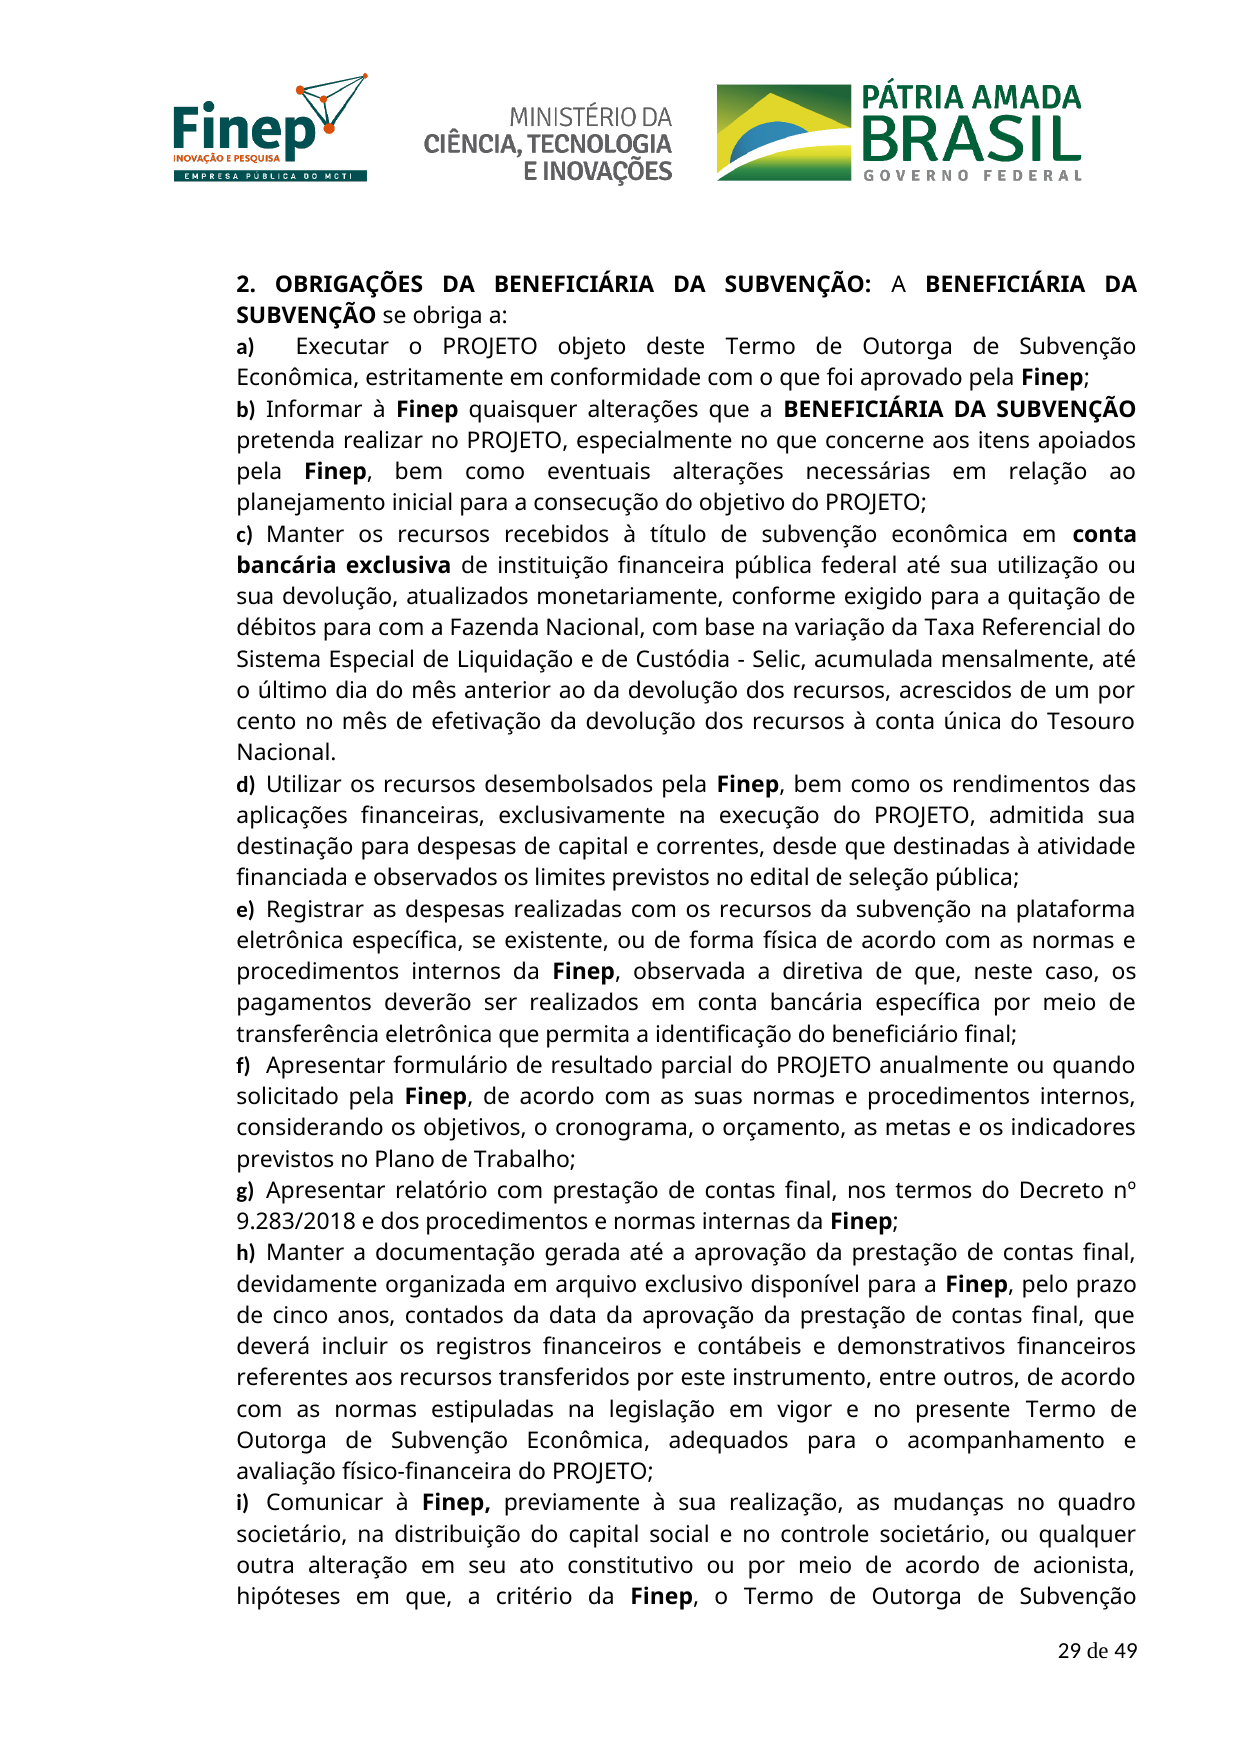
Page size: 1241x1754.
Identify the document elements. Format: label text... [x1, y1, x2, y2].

list Utilizar os recursos desembolsados pela Finep, bem como os rendimentos das aplicações financeiras, exclusivamente na execução do PROJETO, admitida sua destinação para despesas de capital e correntes, desde que destinadas à atividade financiada e observados os limites previstos no edital de seleção pública; [236, 767, 1137, 892]
text 2. OBRIGAÇÕES DA BENEFICIÁRIA DA SUBVENÇÃO: A BENEFICIÁRIA DA SUBVENÇÃO se obriga a: [236, 267, 1137, 330]
list Registrar as despesas realizadas com os recursos da subvenção na plataforma eletrônica específica, se existente, ou de forma física de acordo com as normas e procedimentos internos da Finep, observada a diretiva de que, neste caso, os pagamentos deverão ser realizados em conta bancária específica por meio de transferência eletrônica que permita a identificação do beneficiário final; [236, 892, 1137, 1049]
list Executar o PROJETO objeto deste Termo de Outorga de Subvenção Econômica, estritamente em conformidade com o que foi aprovado pela Finep; [236, 330, 1137, 392]
list Apresentar formulário de resultado parcial do PROJETO anualmente ou quando solicitado pela Finep, de acordo com as suas normas e procedimentos internos, considerando os objetivos, o cronograma, o orçamento, as metas e os indicadores previstos no Plano de Trabalho; [236, 1049, 1137, 1174]
list Manter os recursos recebidos à título de subvenção econômica em conta bancária exclusiva de instituição financeira pública federal até sua utilização ou sua devolução, atualizados monetariamente, conforme exigido para a quitação de débitos para com a Fazenda Nacional, com base na variação da Taxa Referencial do Sistema Especial de Liquidação e de Custódia - Selic, acumulada mensalmente, até o último dia do mês anterior ao da devolução dos recursos, acrescidos de um por cento no mês de efetivação da devolução dos recursos à conta única do Tesouro Nacional. [236, 517, 1137, 767]
list Manter a documentação gerada até a aprovação da prestação de contas final, devidamente organizada em arquivo exclusivo disponível para a Finep, pelo prazo de cinco anos, contados da data da aprovação da prestação de contas final, que deverá incluir os registros financeiros e contábeis e demonstrativos financeiros referentes aos recursos transferidos por este instrumento, entre outros, de acordo com as normas estipuladas na legislação em vigor e no presente Termo de Outorga de Subvenção Econômica, adequados para o acompanhamento e avaliação físico-financeira do PROJETO; [236, 1236, 1137, 1486]
list Apresentar relatório com prestação de contas final, nos termos do Decreto nº 9.283/2018 e dos procedimentos e normas internas da Finep; [236, 1174, 1137, 1236]
list Informar à Finep quaisquer alterações que a BENEFICIÁRIA DA SUBVENÇÃO pretenda realizar no PROJETO, especialmente no que concerne aos itens apoiados pela Finep, bem como eventuais alterações necessárias em relação ao planejamento inicial para a consecução do objetivo do PROJETO; [236, 392, 1137, 517]
list Comunicar à Finep, previamente à sua realização, as mudanças no quadro societário, na distribuição do capital social e no controle societário, ou qualquer outra alteração em seu ato constitutivo ou por meio de acordo de acionista, hipóteses em que, a critério da Finep, o Termo de Outorga de Subvenção [236, 1486, 1137, 1611]
